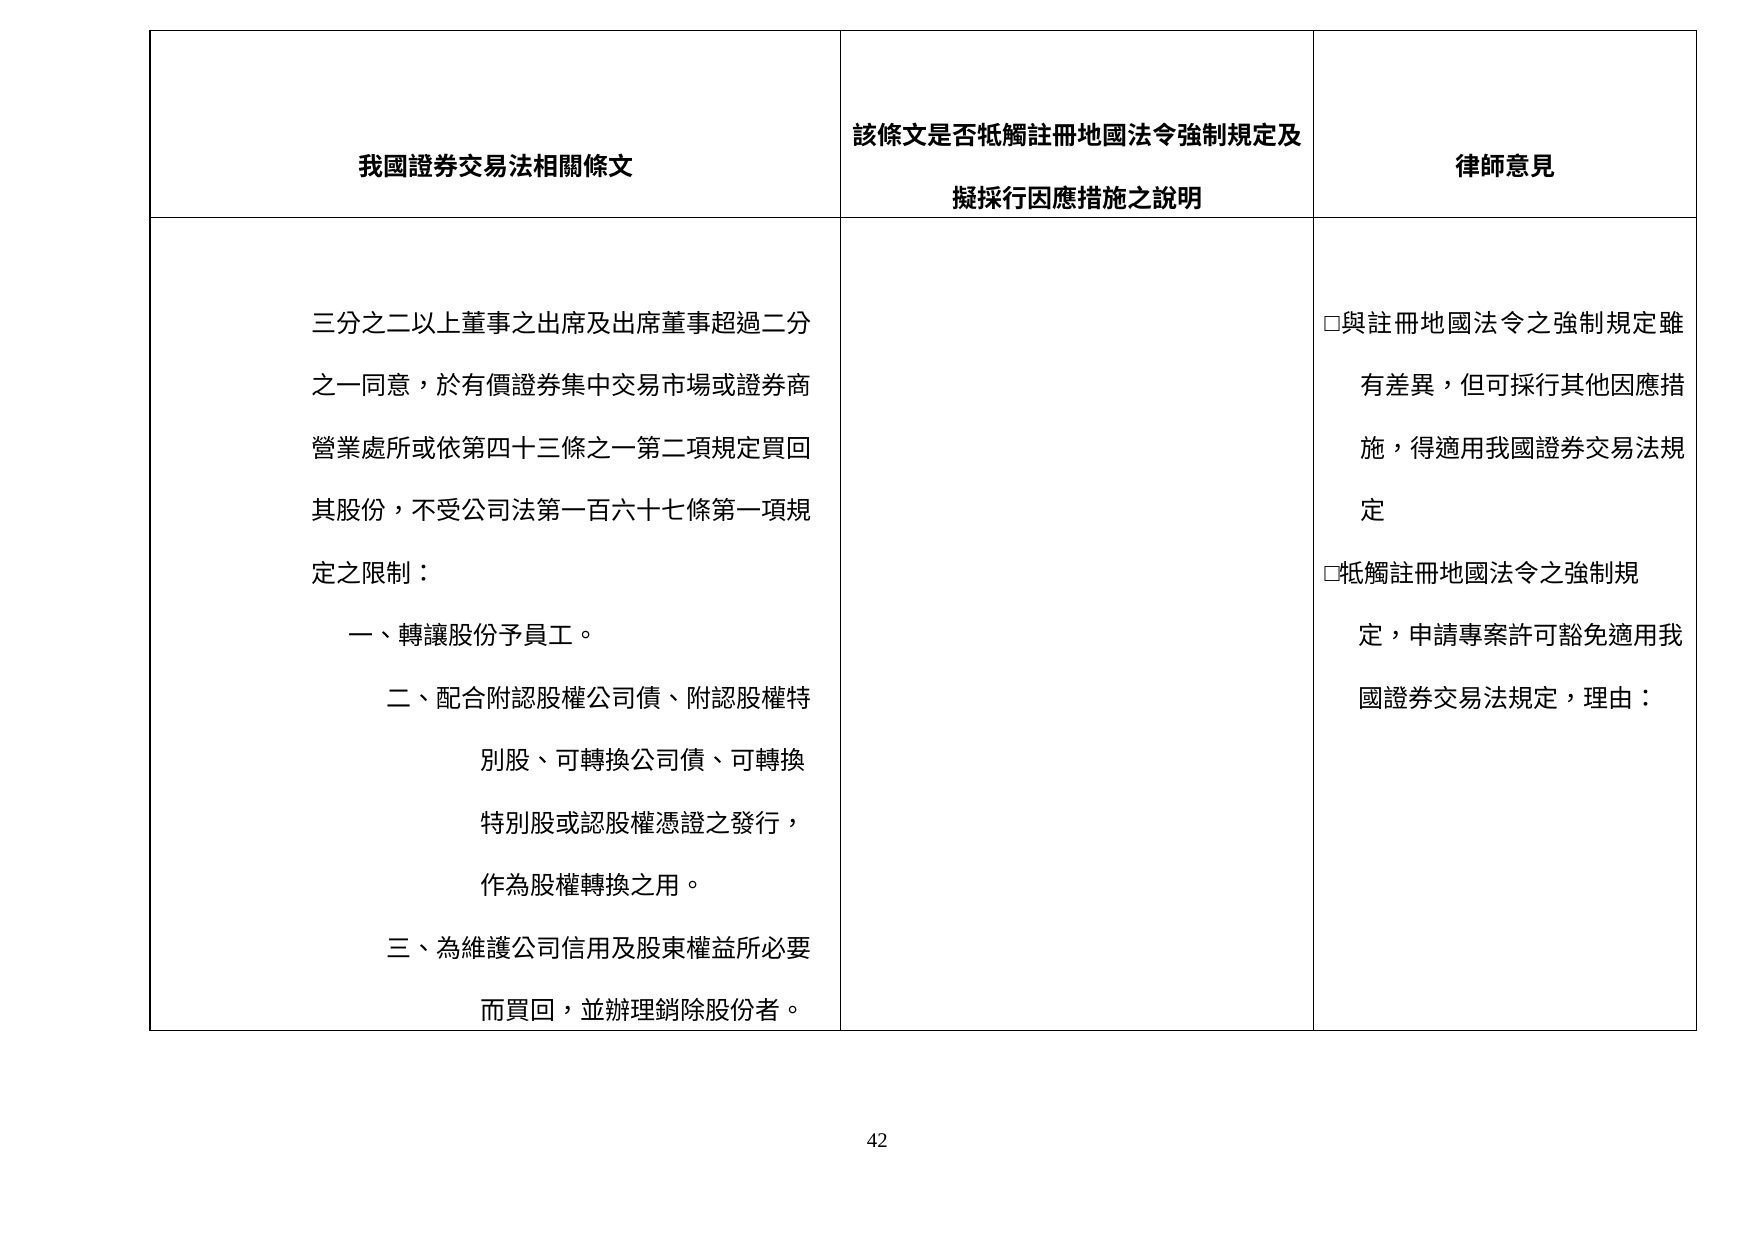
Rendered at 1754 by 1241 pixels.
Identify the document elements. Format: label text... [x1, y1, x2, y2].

table_header 律師意見 [1314, 31, 1696, 217]
table_header 我國證券交易法相關條文 [151, 31, 840, 217]
table_header 該條文是否牴觸註冊地國法令強制規定及擬採行因應措施之說明 [841, 31, 1313, 217]
table_cell 第28條之2（買回本公司股份相關規定） 股票已在證券交易所上市或於證券商營業處所買賣之公司，有左列情事之一者，得經董事會三分之二以上董事之出席及出席董事超過二分之一同意，於有價證券集中交易市場或證券商營業處所或依第四十三條之一第二項規定買回其股份，不受公司法第一百六十七條第一項規定之限制： 轉讓股份予員工。 配合附認股權公司債、附認股權特別股、可轉換公司債、可轉換特別股或認股權憑證之發行，作為股權轉換之用。 為維護公司信用及股東權益所必要而買回，並辦理銷除股份者。 前項公司買回股份之數量比例，不得超過該公司已發行股份總數百分之十；收買股份之總金額，不得逾保留盈餘加發行股份溢價及已實現之資本公積之金額。 公司依第一項規定買回其股份之程序、價格、數量、方式、轉讓方法及應申報公告事項，由主管機關以命令定之。 公司依第一項規定買回之股份，除第三款部分應於買回之日起六個月內辦理變更登記外，應於買回之日起三年內將其轉讓；逾期未轉讓者，視為公司未發行股份，並應辦理變更登記。 公司依第一項規定買回之股份，不得質押；於未轉讓前，不得享有股東權利。 公司於有價證券集中交易市場或證券商營業處所買回其股份者，該公司其依公司法第三百六十九條之一規定之關係企業或董事、監察人、經理人之本人及其配偶、未成年子女或利用他人名義所持有之股份，於該公司買回之期間內不得賣出。 第一項董事會之決議及執行情形，應於最近一次之股東會報告；其因故未買回股份者，亦同。 [151, 218, 840, 1029]
table_cell [841, 218, 1313, 1029]
table_cell □與註冊地國法令之強制規定雖有差異，但可採行其他因應措施，得適用我國證券交易法規定 □牴觸註冊地國法令之強制規定，申請專案許可豁免適用我國證券交易法規定，理由： [1314, 218, 1696, 1029]
